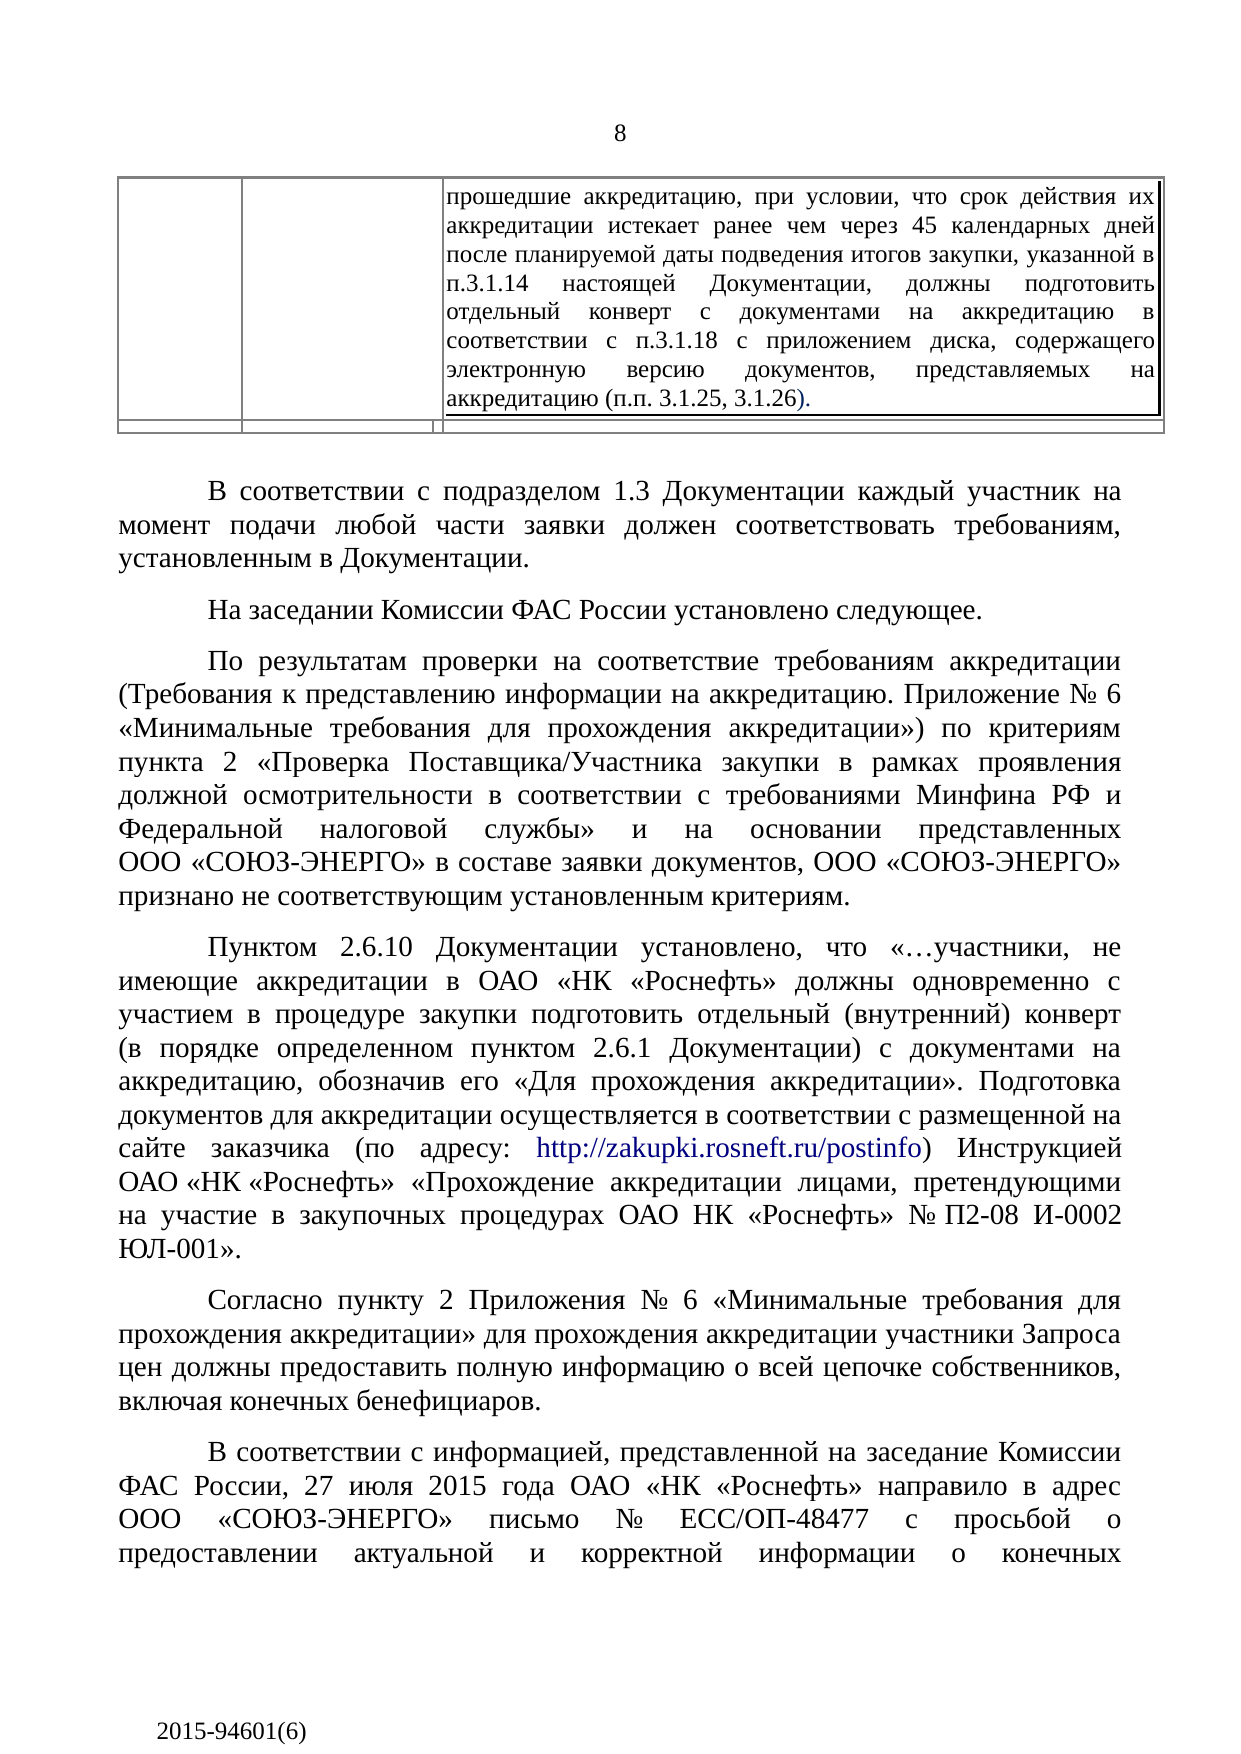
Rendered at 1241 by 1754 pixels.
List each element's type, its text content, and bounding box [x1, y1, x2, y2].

table_cell [119, 421, 241, 432]
text Согласно пункту 2 Приложения № 6 «Минимальные требования для прохождения аккредитации» для прохождения аккредитации участники Запроса цен должны предоставить полную информацию о всей цепочке собственников, включая конечных бенефициаров. [118, 1282, 1122, 1416]
table_cell [444, 421, 1163, 432]
table_cell [243, 179, 442, 419]
text Пунктом 2.6.10 Документации установлено, что «…участники, не имеющие аккредитации в ОАО «НК «Роснефть» должны одновременно с участием в процедуре закупки подготовить отдельный (внутренний) конверт (в порядке определенном пунктом 2.6.1 Документации) с документами на аккредитацию, обозначив его «Для прохождения аккредитации». Подготовка документов для аккредитации осуществляется в соответствии с размещенной на сайте заказчика (по адресу: http://zakupki.rosneft.ru/postinfo) Инструкцией ОАО «НК «Роснефть» «Прохождение аккредитации лицами, претендующими на участие в закупочных процедурах ОАО НК «Роснефть» № П2-08 И-0002 ЮЛ-001». [118, 929, 1122, 1264]
table_cell [434, 421, 442, 432]
table_cell [119, 179, 241, 419]
text В соответствии с информацией, представленной на заседание Комиссии ФАС России, 27 июля 2015 года ОАО «НК «Роснефть» направило в адрес ООО «СОЮЗ-ЭНЕРГО» письмо № ЕСС/ОП-48477 с просьбой о предоставлении актуальной и корректной информации о конечных [118, 1434, 1122, 1568]
table_cell [243, 421, 432, 432]
text По результатам проверки на соответствие требованиям аккредитации (Требования к представлению информации на аккредитацию. Приложение № 6 «Минимальные требования для прохождения аккредитации») по критериям пункта 2 «Проверка Поставщика/Участника закупки в рамках проявления должной осмотрительности в соответствии с требованиями Минфина РФ и Федеральной налоговой службы» и на основании представленных ООО «СОЮЗ-ЭНЕРГО» в составе заявки документов, ООО «СОЮЗ-ЭНЕРГО» признано не соответствующим установленным критериям. [118, 643, 1122, 911]
text На заседании Комиссии ФАС России установлено следующее. [118, 592, 1122, 625]
table_cell прошедшие аккредитацию, при условии, что срок действия их аккредитации истекает ранее чем через 45 календарных дней после планируемой даты подведения итогов закупки, указанной в п.3.1.14 настоящей Документации, должны подготовить отдельный конверт с документами на аккредитацию в соответствии с п.3.1.18 с приложением диска, содержащего электронную версию документов, представляемых на аккредитацию (п.п. 3.1.25, 3.1.26). [444, 179, 1163, 419]
text В соответствии с подразделом 1.3 Документации каждый участник на момент подачи любой части заявки должен соответствовать требованиям, установленным в Документации. [118, 473, 1122, 574]
